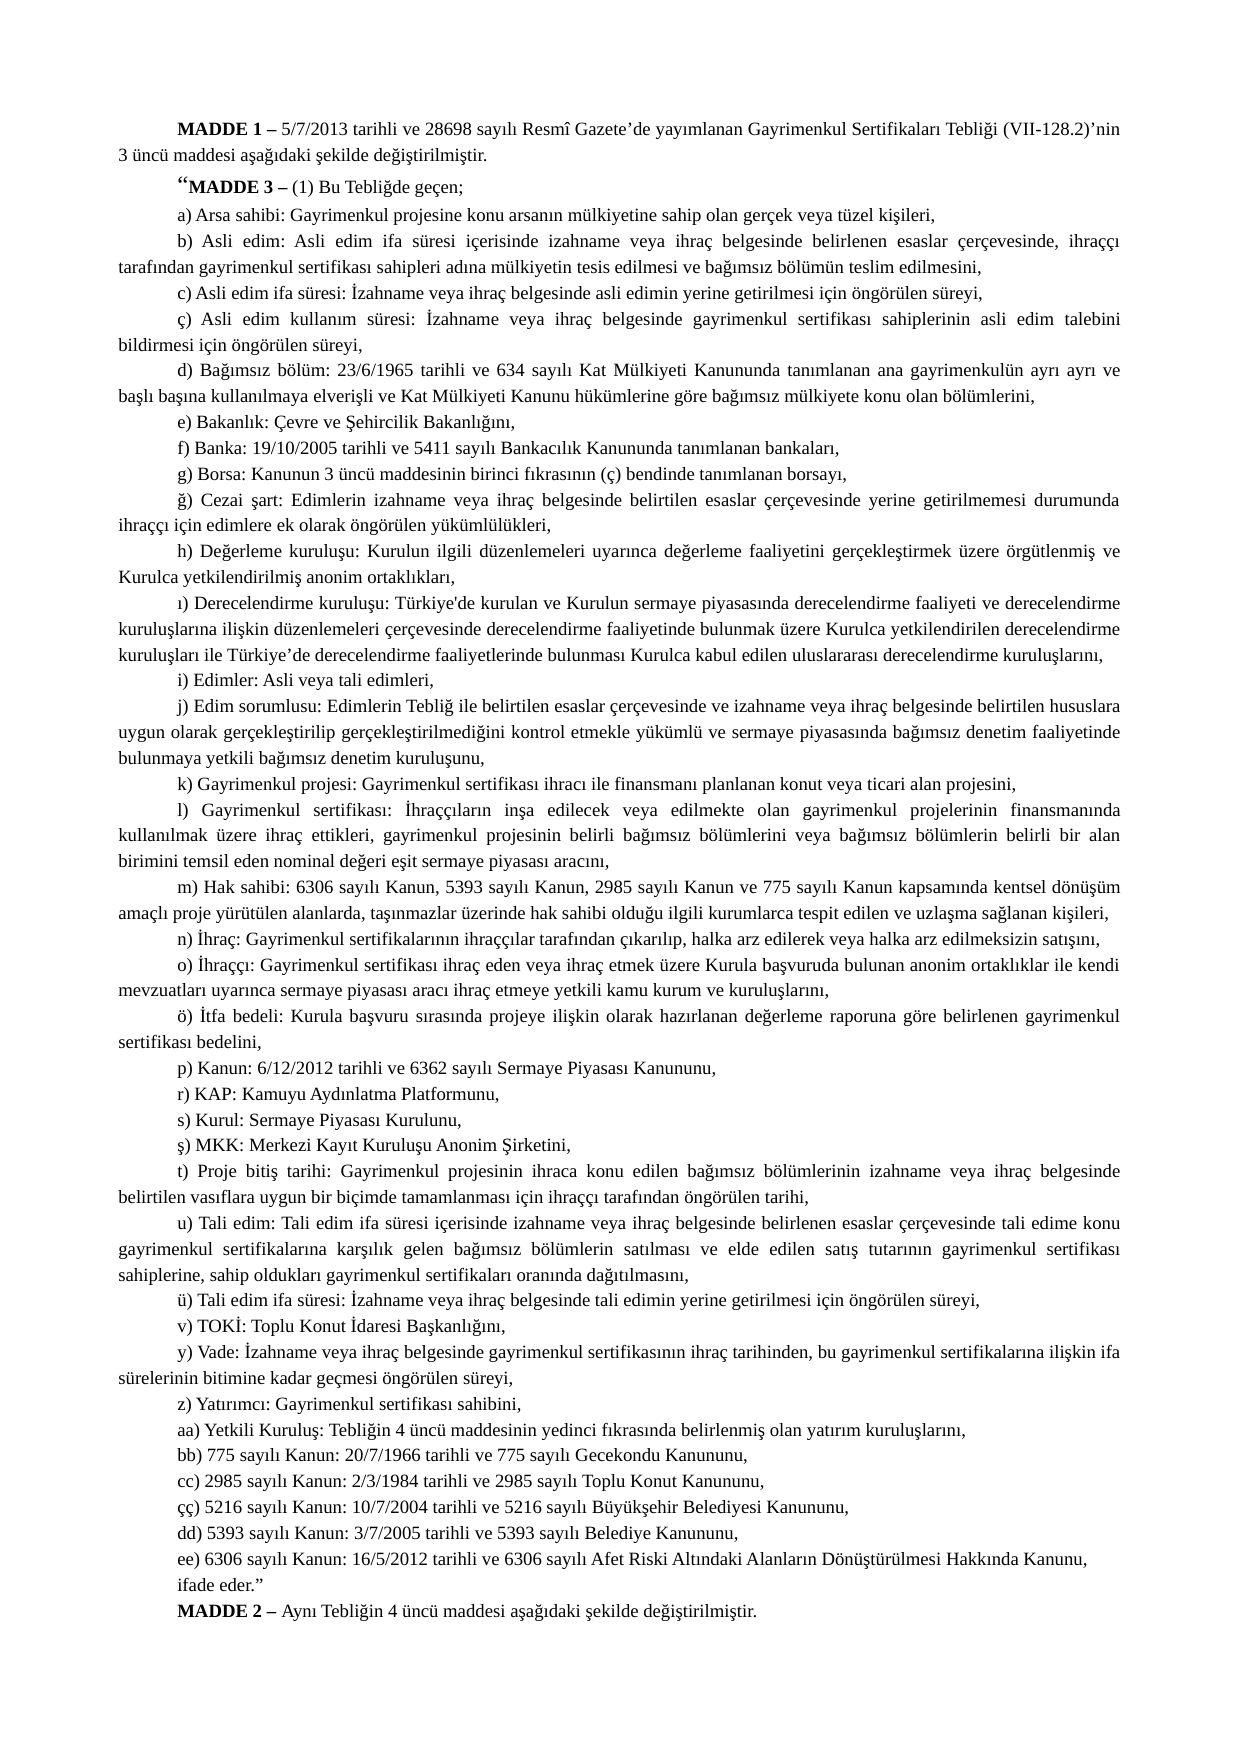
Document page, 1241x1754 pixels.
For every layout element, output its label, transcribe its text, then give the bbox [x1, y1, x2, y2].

text ı) Derecelendirme kuruluşu: Türkiye'de kurulan ve Kurulun sermaye piyasasında derecelendirme faaliyeti ve derecelendirme kuruluşlarına ilişkin düzenlemeleri çerçevesinde derecelendirme faaliyetinde bulunmak üzere Kurulca yetkilendirilen derecelendirme kuruluşları ile Türkiye’de derecelendirme faaliyetlerinde bulunması Kurulca kabul edilen uluslararası derecelendirme kuruluşlarını, [118, 592, 1122, 665]
text çç) 5216 sayılı Kanun: 10/7/2004 tarihli ve 5216 sayılı Büyükşehir Belediyesi Kanununu, [118, 1496, 1122, 1517]
text g) Borsa: Kanunun 3 üncü maddesinin birinci fıkrasının (ç) bendinde tanımlanan borsayı, [118, 463, 1122, 484]
text v) TOKİ: Toplu Konut İdaresi Başkanlığını, [118, 1315, 1122, 1337]
text ö) İtfa bedeli: Kurula başvuru sırasında projeye ilişkin olarak hazırlanan değerleme raporuna göre belirlenen gayrimenkul sertifikası bedelini, [118, 1005, 1122, 1052]
text h) Değerleme kuruluşu: Kurulun ilgili düzenlemeleri uyarınca değerleme faaliyetini gerçekleştirmek üzere örgütlenmiş ve Kurulca yetkilendirilmiş anonim ortaklıkları, [118, 540, 1122, 587]
text d) Bağımsız bölüm: 23/6/1965 tarihli ve 634 sayılı Kat Mülkiyeti Kanununda tanımlanan ana gayrimenkulün ayrı ayrı ve başlı başına kullanılmaya elverişli ve Kat Mülkiyeti Kanunu hükümlerine göre bağımsız mülkiyete konu olan bölümlerini, [118, 359, 1122, 407]
text cc) 2985 sayılı Kanun: 2/3/1984 tarihli ve 2985 sayılı Toplu Konut Kanununu, [118, 1470, 1122, 1492]
text t) Proje bitiş tarihi: Gayrimenkul projesinin ihraca konu edilen bağımsız bölümlerinin izahname veya ihraç belgesinde belirtilen vasıflara uygun bir biçimde tamamlanması için ihraççı tarafından öngörülen tarihi, [118, 1160, 1122, 1207]
text ş) MKK: Merkezi Kayıt Kuruluşu Anonim Şirketini, [118, 1134, 1122, 1156]
text l) Gayrimenkul sertifikası: İhraççıların inşa edilecek veya edilmekte olan gayrimenkul projelerinin finansmanında kullanılmak üzere ihraç ettikleri, gayrimenkul projesinin belirli bağımsız bölümlerini veya bağımsız bölümlerin belirli bir alan birimini temsil eden nominal değeri eşit sermaye piyasası aracını, [118, 798, 1122, 872]
text y) Vade: İzahname veya ihraç belgesinde gayrimenkul sertifikasının ihraç tarihinden, bu gayrimenkul sertifikalarına ilişkin ifa sürelerinin bitimine kadar geçmesi öngörülen süreyi, [118, 1341, 1122, 1388]
text ü) Tali edim ifa süresi: İzahname veya ihraç belgesinde tali edimin yerine getirilmesi için öngörülen süreyi, [118, 1289, 1122, 1311]
text f) Banka: 19/10/2005 tarihli ve 5411 sayılı Bankacılık Kanununda tanımlanan bankaları, [118, 437, 1122, 458]
text ee) 6306 sayılı Kanun: 16/5/2012 tarihli ve 6306 sayılı Afet Riski Altındaki Alanların Dönüştürülmesi Hakkında Kanunu, [118, 1548, 1122, 1569]
text i) Edimler: Asli veya tali edimleri, [118, 669, 1122, 691]
text b) Asli edim: Asli edim ifa süresi içerisinde izahname veya ihraç belgesinde belirlenen esaslar çerçevesinde, ihraççı tarafından gayrimenkul sertifikası sahipleri adına mülkiyetin tesis edilmesi ve bağımsız bölümün teslim edilmesini, [118, 230, 1122, 277]
text z) Yatırımcı: Gayrimenkul sertifikası sahibini, [118, 1393, 1122, 1414]
text ğ) Cezai şart: Edimlerin izahname veya ihraç belgesinde belirtilen esaslar çerçevesinde yerine getirilmemesi durumunda ihraççı için edimlere ek olarak öngörülen yükümlülükleri, [118, 488, 1122, 536]
text m) Hak sahibi: 6306 sayılı Kanun, 5393 sayılı Kanun, 2985 sayılı Kanun ve 775 sayılı Kanun kapsamında kentsel dönüşüm amaçlı proje yürütülen alanlarda, taşınmazlar üzerinde hak sahibi olduğu ilgili kurumlarca tespit edilen ve uzlaşma sağlanan kişileri, [118, 876, 1122, 923]
text n) İhraç: Gayrimenkul sertifikalarının ihraççılar tarafından çıkarılıp, halka arz edilerek veya halka arz edilmeksizin satışını, [118, 928, 1122, 949]
text o) İhraççı: Gayrimenkul sertifikası ihraç eden veya ihraç etmek üzere Kurula başvuruda bulunan anonim ortaklıklar ile kendi mevzuatları uyarınca sermaye piyasası aracı ihraç etmeye yetkili kamu kurum ve kuruluşlarını, [118, 953, 1122, 1001]
text dd) 5393 sayılı Kanun: 3/7/2005 tarihli ve 5393 sayılı Belediye Kanununu, [118, 1522, 1122, 1543]
text p) Kanun: 6/12/2012 tarihli ve 6362 sayılı Sermaye Piyasası Kanununu, [118, 1057, 1122, 1078]
text s) Kurul: Sermaye Piyasası Kurulunu, [118, 1108, 1122, 1130]
text ifade eder.” [118, 1573, 1122, 1595]
text e) Bakanlık: Çevre ve Şehircilik Bakanlığını, [118, 411, 1122, 432]
text j) Edim sorumlusu: Edimlerin Tebliğ ile belirtilen esaslar çerçevesinde ve izahname veya ihraç belgesinde belirtilen hususlara uygun olarak gerçekleştirilip gerçekleştirilmediğini kontrol etmekle yükümlü ve sermaye piyasasında bağımsız denetim faaliyetinde bulunmaya yetkili bağımsız denetim kuruluşunu, [118, 695, 1122, 768]
text “MADDE 3 – (1) Bu Tebliğde geçen; [118, 170, 1122, 198]
text a) Arsa sahibi: Gayrimenkul projesine konu arsanın mülkiyetine sahip olan gerçek veya tüzel kişileri, [118, 204, 1122, 226]
text MADDE 1 – 5/7/2013 tarihli ve 28698 sayılı Resmî Gazete’de yayımlanan Gayrimenkul Sertifikaları Tebliği (VII-128.2)’nin 3 üncü maddesi aşağıdaki şekilde değiştirilmiştir. [118, 118, 1122, 166]
text r) KAP: Kamuyu Aydınlatma Platformunu, [118, 1083, 1122, 1104]
text k) Gayrimenkul projesi: Gayrimenkul sertifikası ihracı ile finansmanı planlanan konut veya ticari alan projesini, [118, 773, 1122, 794]
text MADDE 2 – Aynı Tebliğin 4 üncü maddesi aşağıdaki şekilde değiştirilmiştir. [118, 1599, 1122, 1622]
text aa) Yetkili Kuruluş: Tebliğin 4 üncü maddesinin yedinci fıkrasında belirlenmiş olan yatırım kuruluşlarını, [118, 1418, 1122, 1440]
text u) Tali edim: Tali edim ifa süresi içerisinde izahname veya ihraç belgesinde belirlenen esaslar çerçevesinde tali edime konu gayrimenkul sertifikalarına karşılık gelen bağımsız bölümlerin satılması ve elde edilen satış tutarının gayrimenkul sertifikası sahiplerine, sahip oldukları gayrimenkul sertifikaları oranında dağıtılmasını, [118, 1212, 1122, 1285]
text bb) 775 sayılı Kanun: 20/7/1966 tarihli ve 775 sayılı Gecekondu Kanununu, [118, 1444, 1122, 1466]
text c) Asli edim ifa süresi: İzahname veya ihraç belgesinde asli edimin yerine getirilmesi için öngörülen süreyi, [118, 282, 1122, 303]
text ç) Asli edim kullanım süresi: İzahname veya ihraç belgesinde gayrimenkul sertifikası sahiplerinin asli edim talebini bildirmesi için öngörülen süreyi, [118, 308, 1122, 355]
